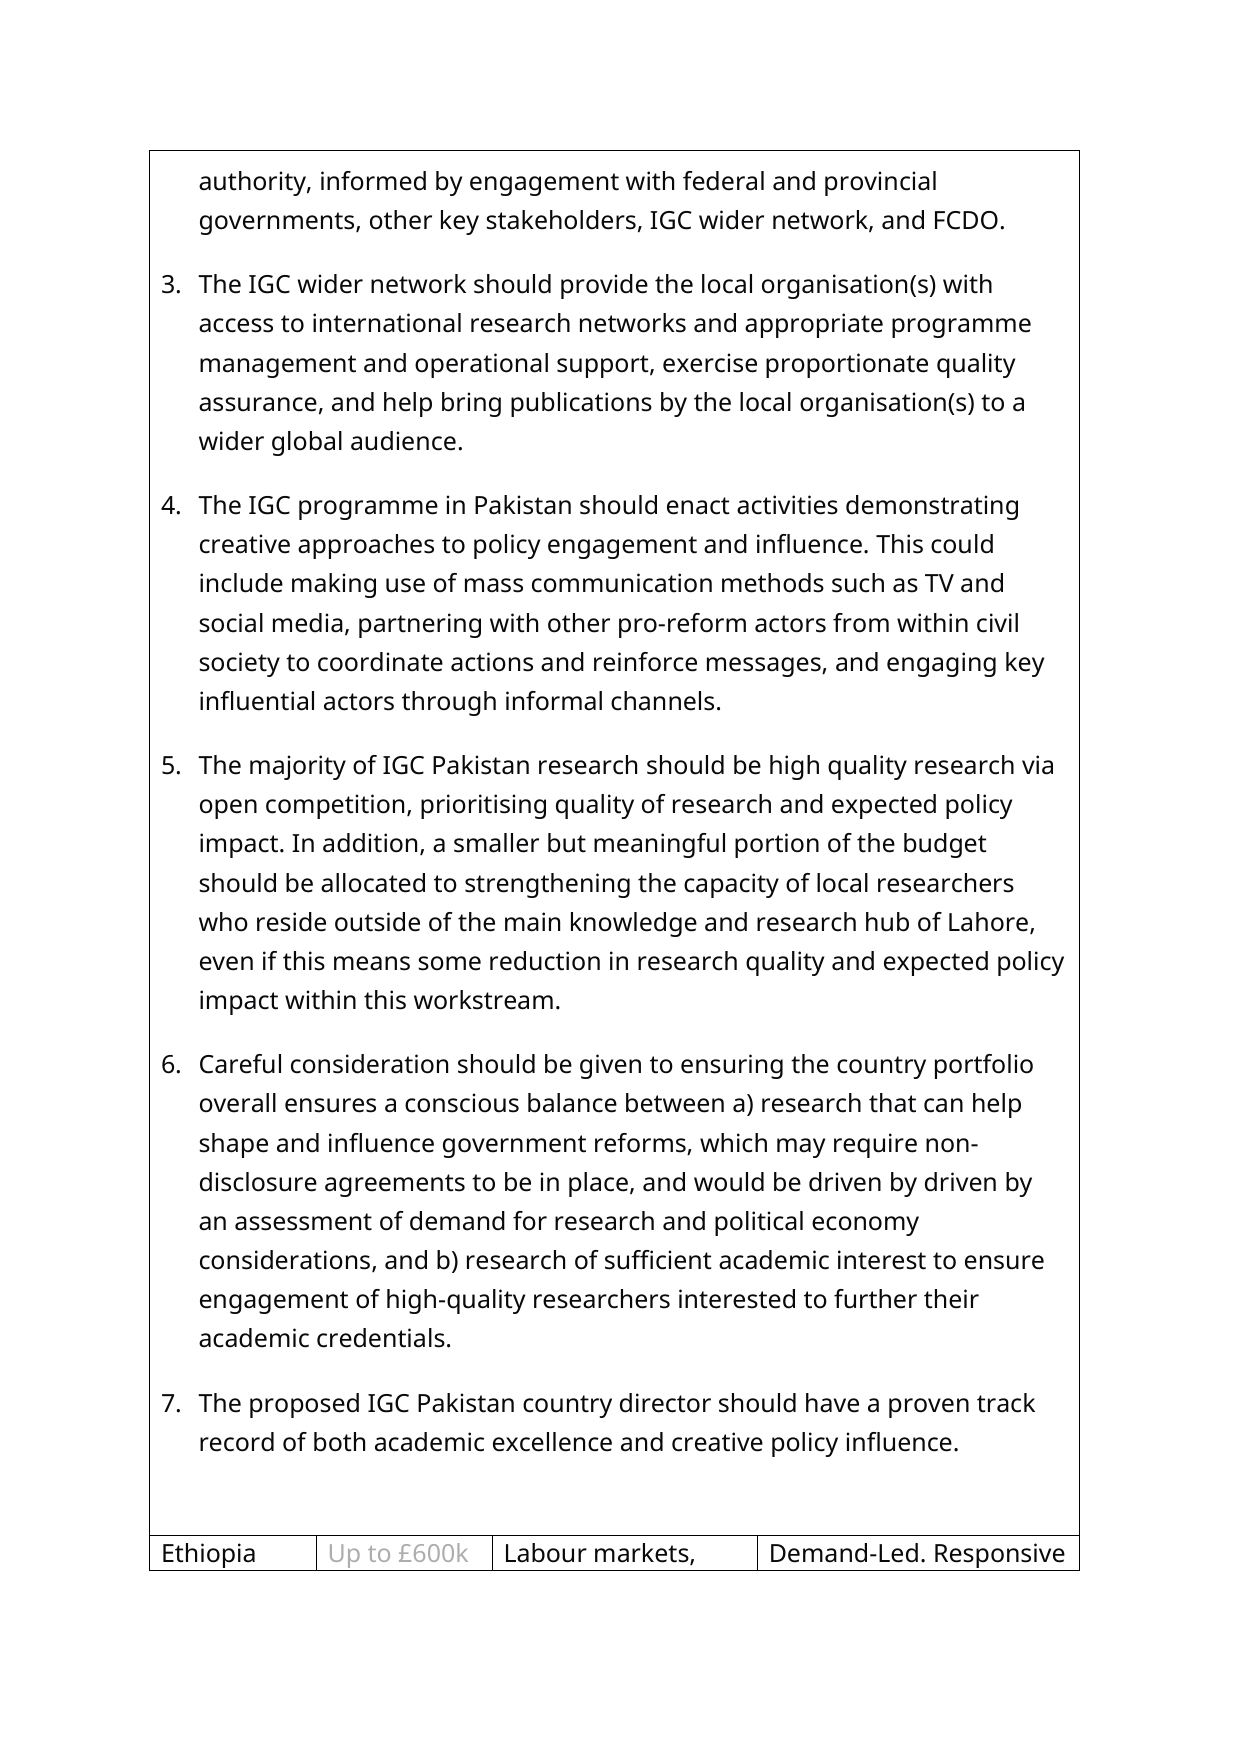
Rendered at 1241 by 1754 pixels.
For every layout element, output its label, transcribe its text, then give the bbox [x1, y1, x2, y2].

table_cell Demand-Led. Responsive [758, 1536, 1079, 1570]
table_cell Up to £600k [317, 1536, 492, 1570]
table_cell Ethiopia [150, 1536, 316, 1570]
table_cell Labour markets, [493, 1536, 757, 1570]
table_cell authority, informed by engagement with federal and provincial governments, other key stakeholders, IGC wider network, and FCDO. The IGC wider network should provide the local organisation(s) with access to international research networks and appropriate programme management and operational support, exercise proportionate quality assurance, and help bring publications by the local organisation(s) to a wider global audience. The IGC programme in Pakistan should enact activities demonstrating creative approaches to policy engagement and influence. This could include making use of mass communication methods such as TV and social media, partnering with other pro-reform actors from within civil society to coordinate actions and reinforce messages, and engaging key influential actors through informal channels. The majority of IGC Pakistan research should be high quality research via open competition, prioritising quality of research and expected policy impact. In addition, a smaller but meaningful portion of the budget should be allocated to strengthening the capacity of local researchers who reside outside of the main knowledge and research hub of Lahore, even if this means some reduction in research quality and expected policy impact within this workstream. Careful consideration should be given to ensuring the country portfolio overall ensures a conscious balance between a) research that can help shape and influence government reforms, which may require non-disclosure agreements to be in place, and would be driven by driven by an assessment of demand for research and political economy considerations, and b) research of sufficient academic interest to ensure engagement of high-quality researchers interested to further their academic credentials. The proposed IGC Pakistan country director should have a proven track record of both academic excellence and creative policy influence. [150, 151, 1079, 1535]
